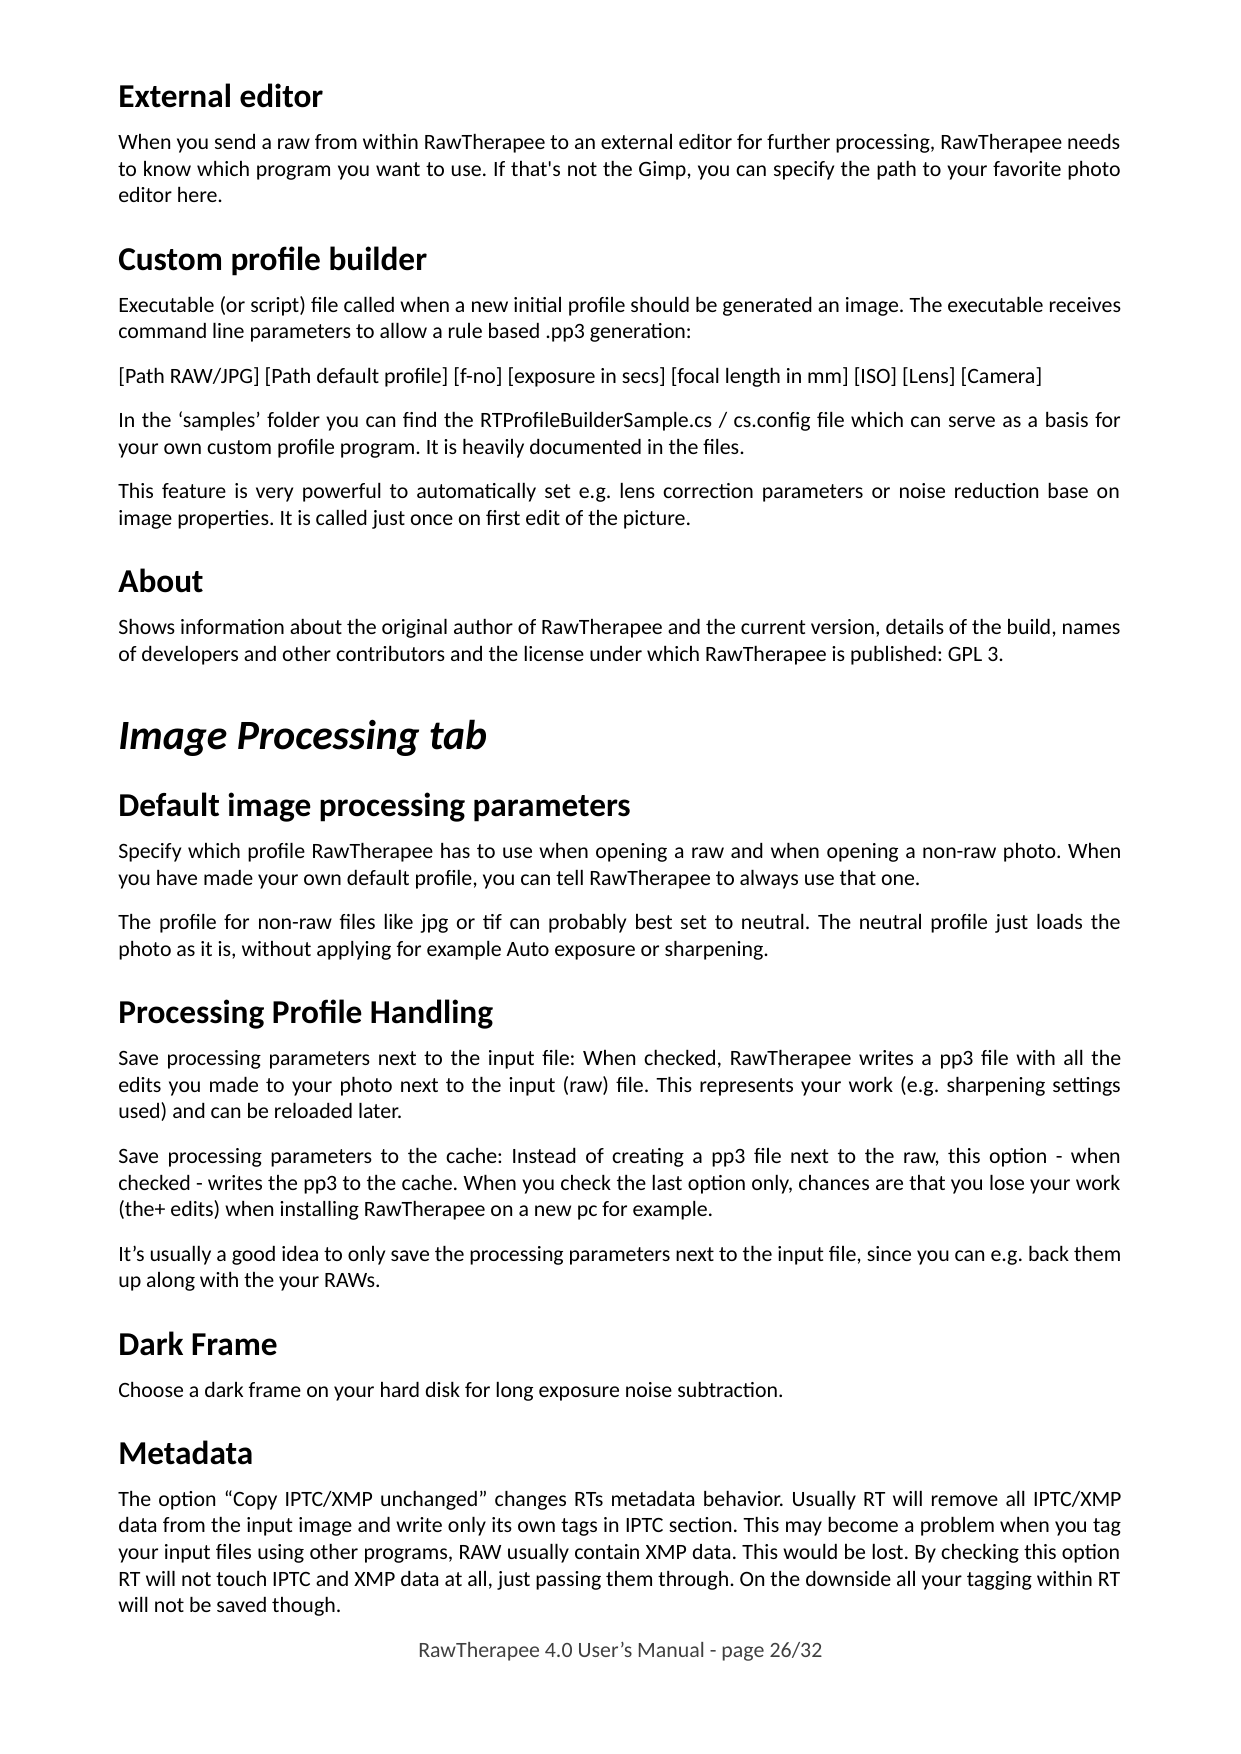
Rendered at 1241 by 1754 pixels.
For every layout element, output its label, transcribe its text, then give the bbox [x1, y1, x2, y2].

text This feature is very powerful to automatically set e.g. lens correction parameters or noise reduction base on image properties. It is called just once on first edit of the picture. [118, 477, 1122, 531]
text Specify which profile RawTherapee has to use when opening a raw and when opening a non-raw photo. When you have made your own default profile, you can tell RawTherapee to always use that one. [118, 837, 1122, 891]
text Shows information about the original author of RawTherapee and the current version, details of the build, names of developers and other contributors and the license under which RawTherapee is published: GPL 3. [118, 613, 1122, 666]
text When you send a raw from within RawTherapee to an external editor for further processing, RawTherapee needs to know which program you want to use. If that's not the Gimp, you can specify the path to your favorite photo editor here. [118, 128, 1122, 208]
subtitle Image Processing tab [118, 709, 1122, 760]
text [Path RAW/JPG] [Path default profile] [f-no] [exposure in secs] [focal length in mm] [ISO] [Lens] [Camera] [118, 362, 1122, 388]
text Save processing parameters next to the input file: When checked, RawTherapee writes a pp3 file with all the edits you made to your photo next to the input (raw) file. This represents your work (e.g. sharpening settings used) and can be reloaded later. [118, 1044, 1122, 1124]
text It’s usually a good idea to only save the processing parameters next to the input file, since you can e.g. back them up along with the your RAWs. [118, 1240, 1122, 1293]
subtitle Processing Profile Handling [118, 991, 1122, 1032]
text Executable (or script) file called when a new initial profile should be generated an image. The executable receives command line parameters to allow a rule based .pp3 generation: [118, 291, 1122, 344]
text The option “Copy IPTC/XMP unchanged” changes RTs metadata behavior. Usually RT will remove all IPTC/XMP data from the input image and write only its own tags in IPTC section. This may become a problem when you tag your input files using other programs, RAW usually contain XMP data. This would be lost. By checking this option RT will not touch IPTC and XMP data at all, just passing them through. On the downside all your tagging within RT will not be saved though. [118, 1485, 1122, 1618]
subtitle Metadata [118, 1432, 1122, 1473]
subtitle Dark Frame [118, 1323, 1122, 1363]
text Choose a dark frame on your hard disk for long exposure noise subtraction. [118, 1376, 1122, 1402]
subtitle About [118, 560, 1122, 601]
subtitle Default image processing parameters [118, 784, 1122, 825]
text Save processing parameters to the cache: Instead of creating a pp3 file next to the raw, this option - when checked - writes the pp3 to the cache. When you check the last option only, chances are that you lose your work (the+ edits) when installing RawTherapee on a new pc for example. [118, 1142, 1122, 1222]
subtitle Custom profile builder [118, 238, 1122, 278]
subtitle External editor [118, 75, 1122, 116]
text The profile for non-raw files like jpg or tif can probably best set to neutral. The neutral profile just loads the photo as it is, without applying for example Auto exposure or sharpening. [118, 908, 1122, 962]
text In the ‘samples’ folder you can find the RTProfileBuilderSample.cs / cs.config file which can serve as a basis for your own custom profile program. It is heavily documented in the files. [118, 406, 1122, 459]
